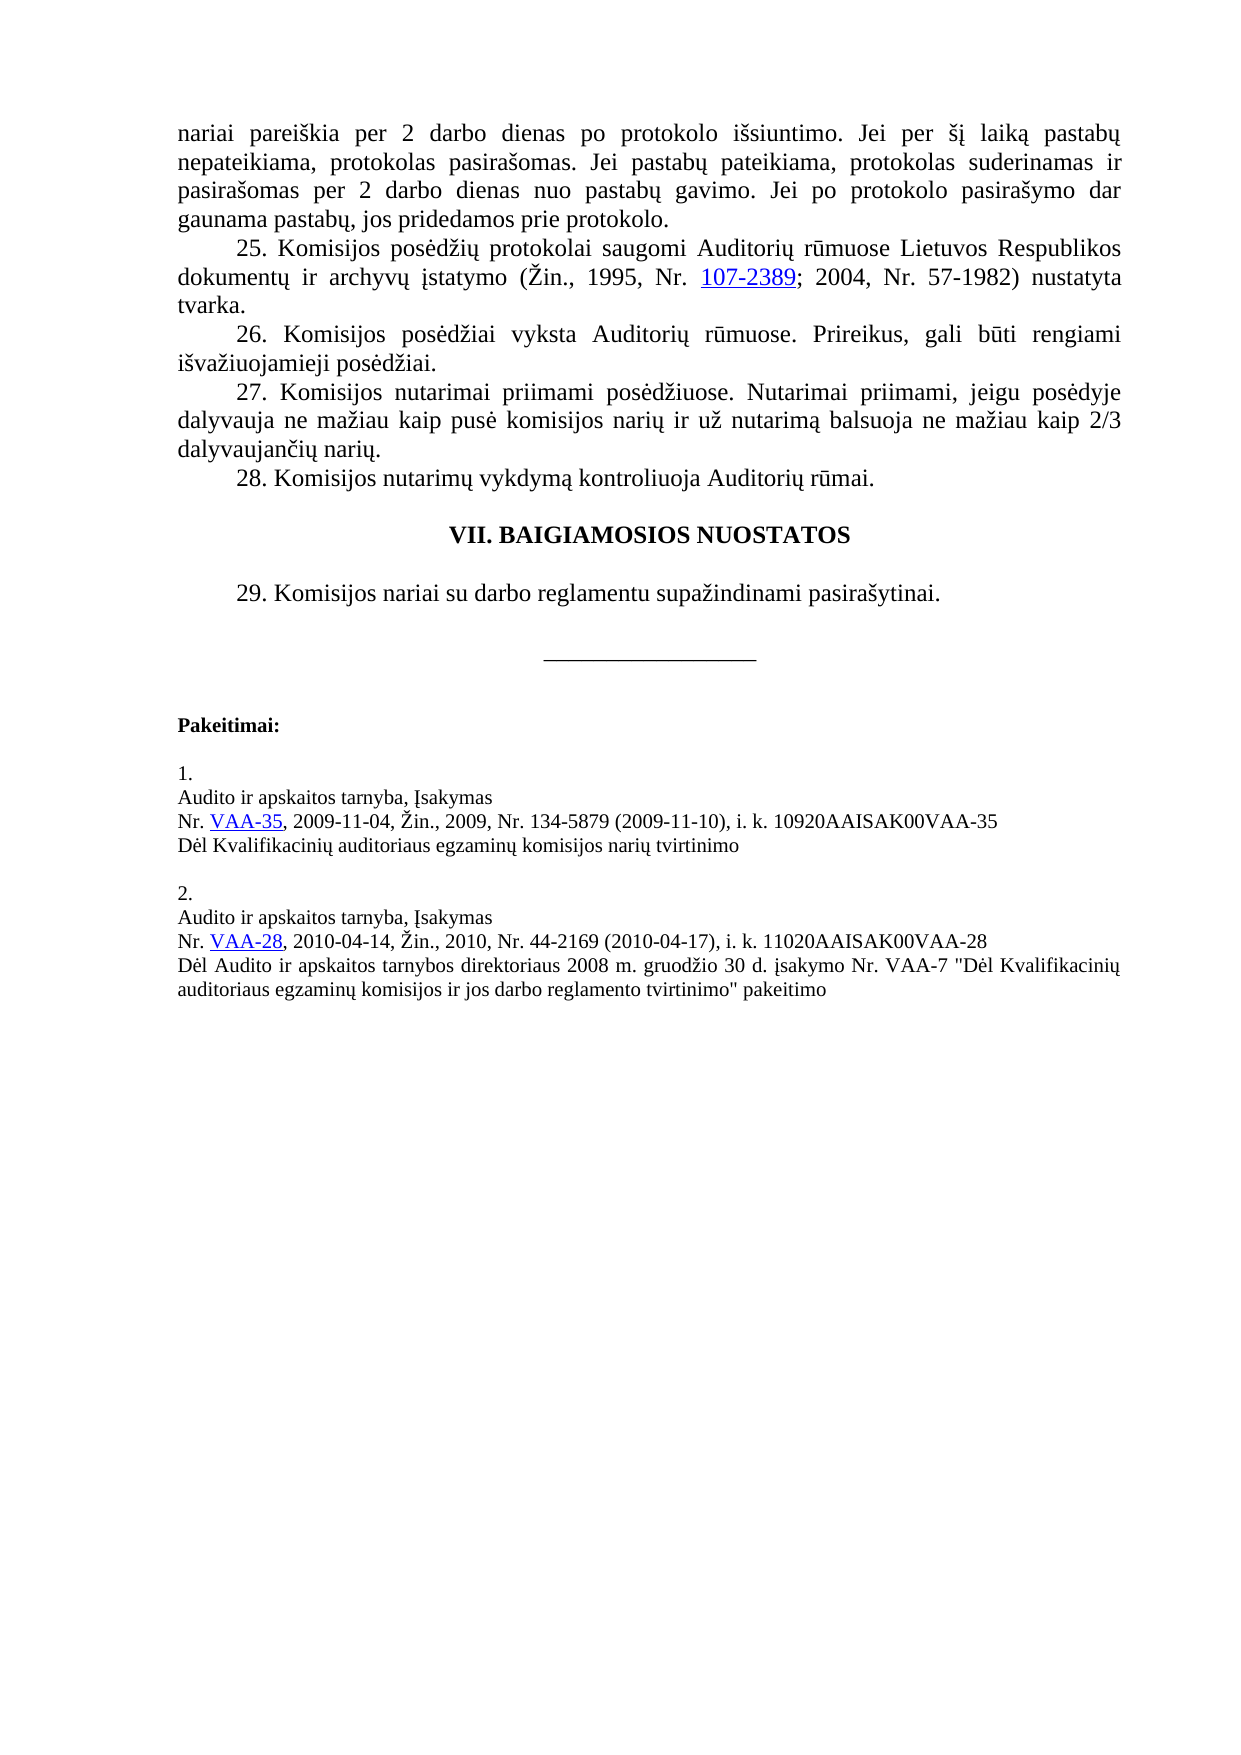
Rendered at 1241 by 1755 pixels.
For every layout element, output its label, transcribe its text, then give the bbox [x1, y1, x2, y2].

text 1. [177, 761, 1122, 785]
text Dėl Audito ir apskaitos tarnybos direktoriaus 2008 m. gruodžio 30 d. įsakymo Nr. VAA-7 "Dėl Kvalifikacinių auditoriaus egzaminų komisijos ir jos darbo reglamento tvirtinimo" pakeitimo [177, 953, 1122, 1001]
text Audito ir apskaitos tarnyba, Įsakymas [177, 785, 1122, 809]
text Pakeitimai: [177, 712, 1122, 737]
text 28. Komisijos nutarimų vykdymą kontroliuoja Auditorių rūmai. [177, 463, 1122, 492]
text 2. [177, 881, 1122, 905]
text 27. Komisijos nutarimai priimami posėdžiuose. Nutarimai priimami, jeigu posėdyje dalyvauja ne mažiau kaip pusė komisijos narių ir už nutarimą balsuoja ne mažiau kaip 2/3 dalyvaujančių narių. [177, 377, 1122, 463]
text Audito ir apskaitos tarnyba, Įsakymas [177, 905, 1122, 929]
text 26. Komisijos posėdžiai vyksta Auditorių rūmuose. Prireikus, gali būti rengiami išvažiuojamieji posėdžiai. [177, 319, 1122, 377]
text VII. BAIGIAMOSIOS NUOSTATOS [177, 521, 1122, 549]
text _________________ [177, 636, 1122, 664]
text Nr. VAA-28, 2010-04-14, Žin., 2010, Nr. 44-2169 (2010-04-17), i. k. 11020AAISAK00VAA-28 [177, 929, 1122, 953]
text nariai pareiškia per 2 darbo dienas po protokolo išsiuntimo. Jei per šį laiką pastabų nepateikiama, protokolas pasirašomas. Jei pastabų pateikiama, protokolas suderinamas ir pasirašomas per 2 darbo dienas nuo pastabų gavimo. Jei po protokolo pasirašymo dar gaunama pastabų, jos pridedamos prie protokolo. [177, 118, 1122, 233]
text Dėl Kvalifikacinių auditoriaus egzaminų komisijos narių tvirtinimo [177, 833, 1122, 857]
text 25. Komisijos posėdžių protokolai saugomi Auditorių rūmuose Lietuvos Respublikos dokumentų ir archyvų įstatymo (Žin., 1995, Nr. 107-2389; 2004, Nr. 57-1982) nustatyta tvarka. [177, 233, 1122, 319]
text 29. Komisijos nariai su darbo reglamentu supažindinami pasirašytinai. [177, 578, 1122, 607]
text Nr. VAA-35, 2009-11-04, Žin., 2009, Nr. 134-5879 (2009-11-10), i. k. 10920AAISAK00VAA-35 [177, 809, 1122, 833]
